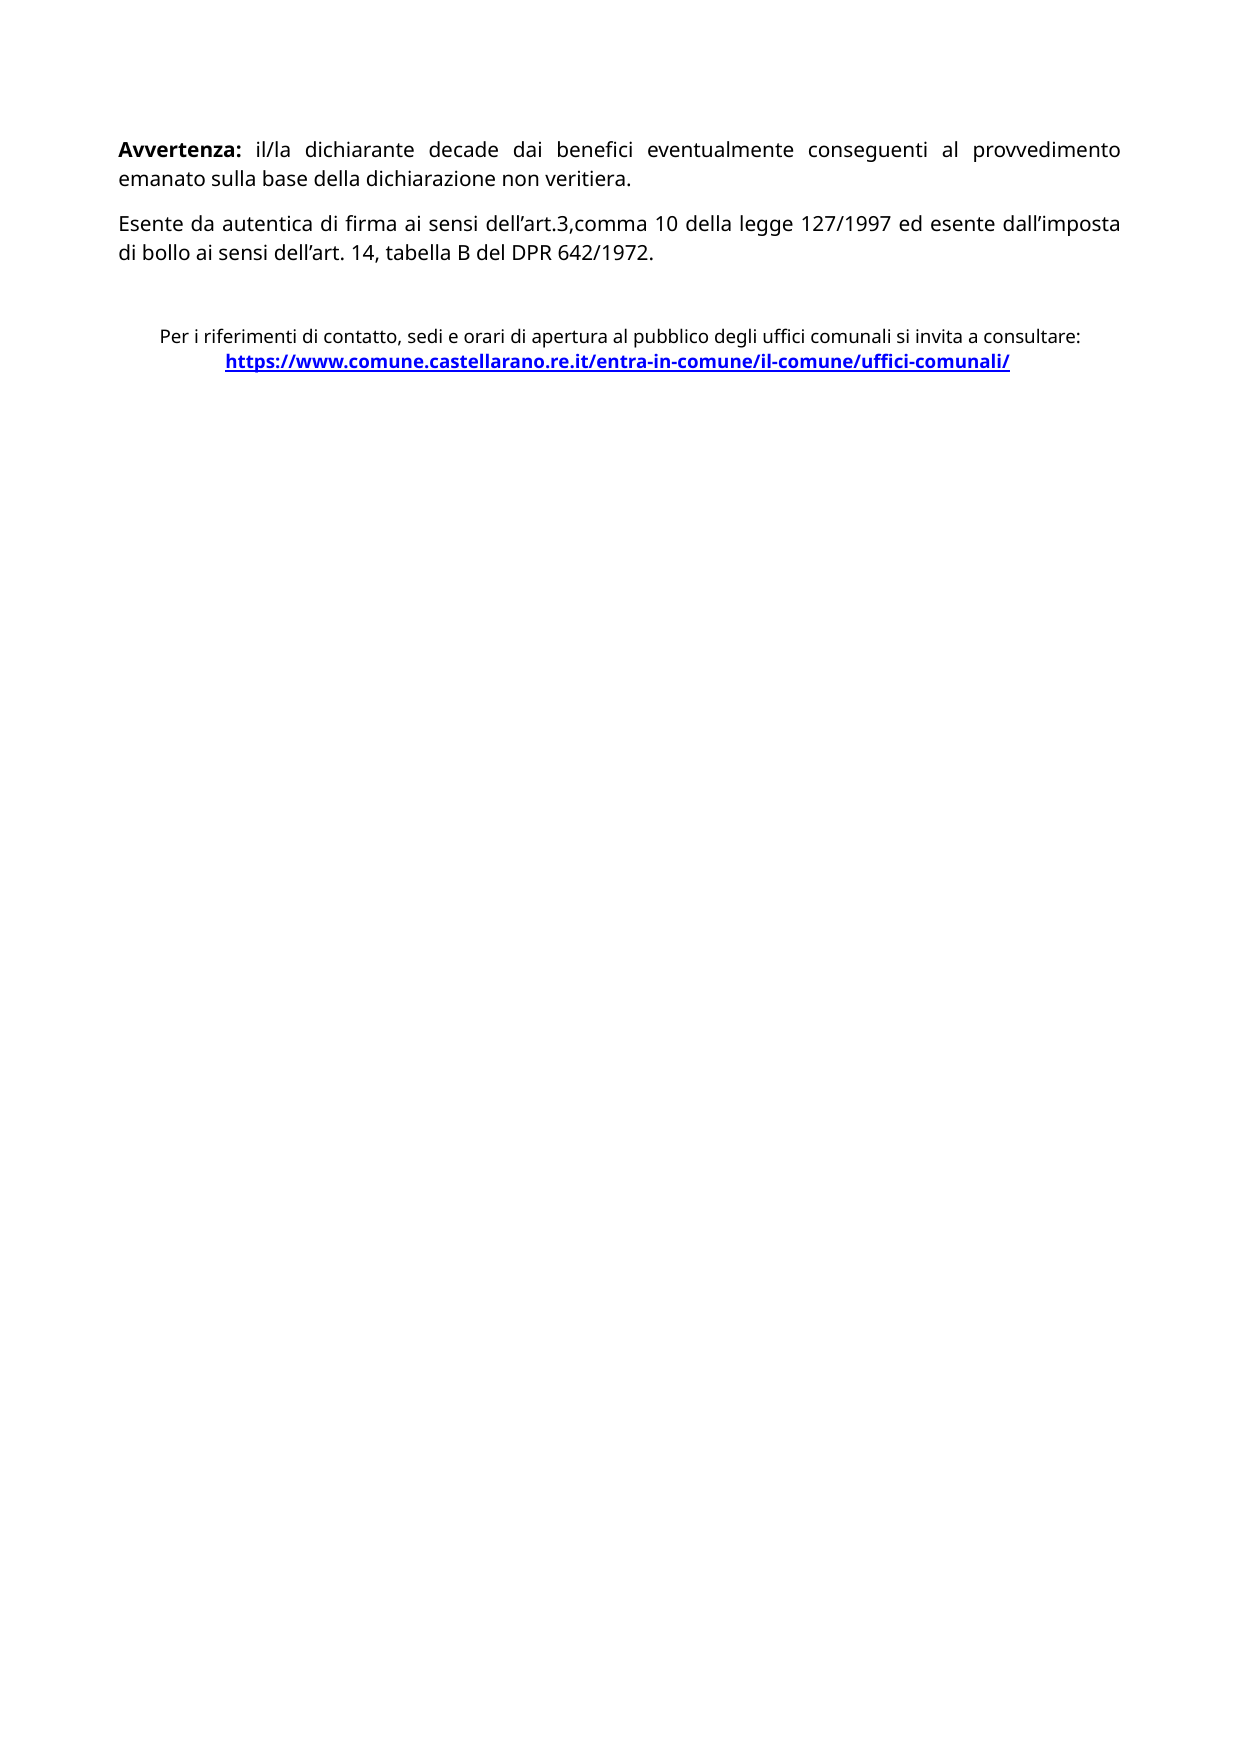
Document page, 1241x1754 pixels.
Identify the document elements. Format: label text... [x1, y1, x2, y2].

text Per i riferimenti di contatto, sedi e orari di apertura al pubblico degli uffici comunali si invita a consultare: [118, 323, 1122, 348]
text https://www.comune.castellarano.re.it/entra-in-comune/il-comune/uffici-comunali/ [118, 348, 1122, 374]
text Avvertenza: il/la dichiarante decade dai benefici eventualmente conseguenti al provvedimento emanato sulla base della dichiarazione non veritiera. [118, 135, 1122, 192]
text Esente da autentica di firma ai sensi dell’art.3,comma 10 della legge 127/1997 ed esente dall’imposta di bollo ai sensi dell’art. 14, tabella B del DPR 642/1972. [118, 209, 1122, 266]
